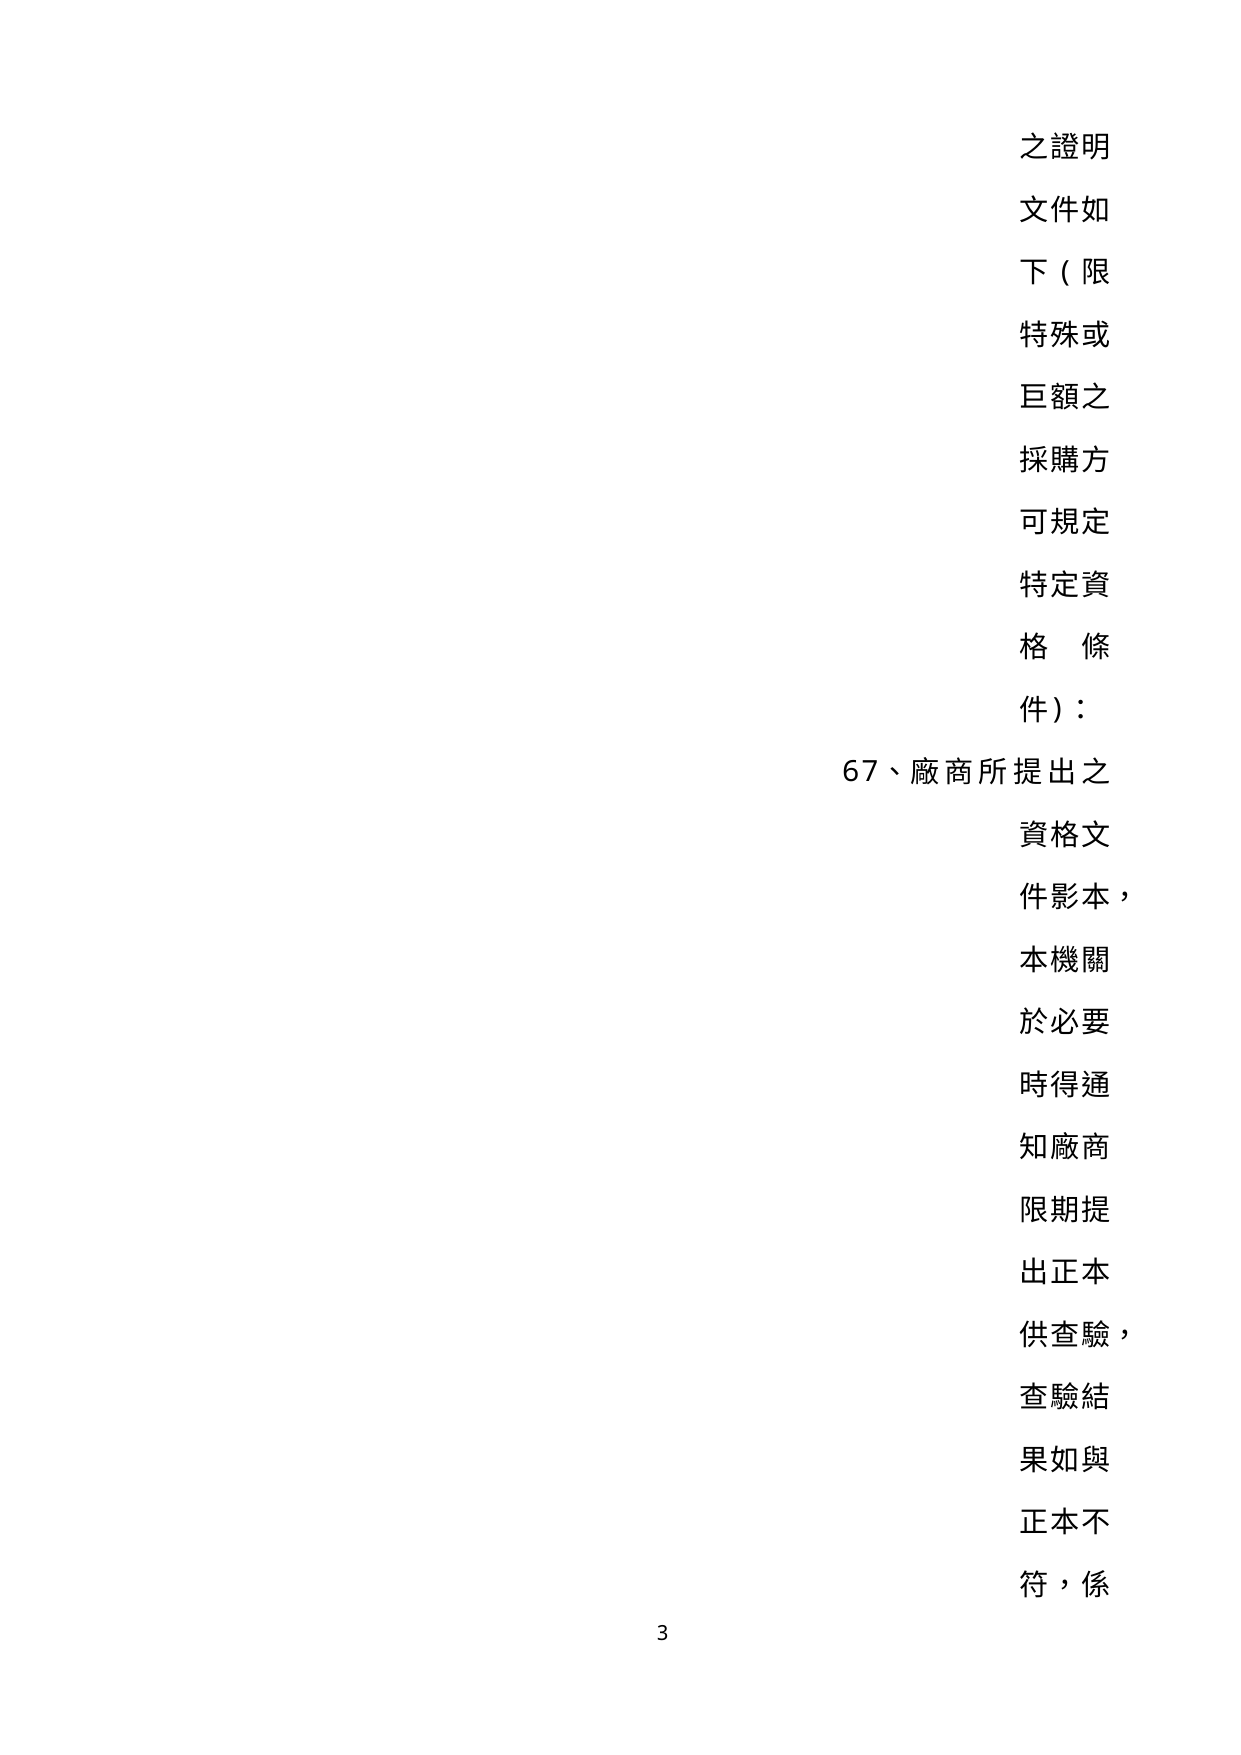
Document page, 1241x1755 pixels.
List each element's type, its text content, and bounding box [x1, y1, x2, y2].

list 之證明文件如下(限特殊或巨額之採購方可規定特定資格條件)： [842, 103, 1110, 728]
list 廠商所提出之資格文件影本，本機關於必要時得通知廠商限期提出正本供查驗，查驗結果如與正本不符，係偽造或變造者，依採購法第50條規定辦理。 [842, 728, 1110, 1603]
